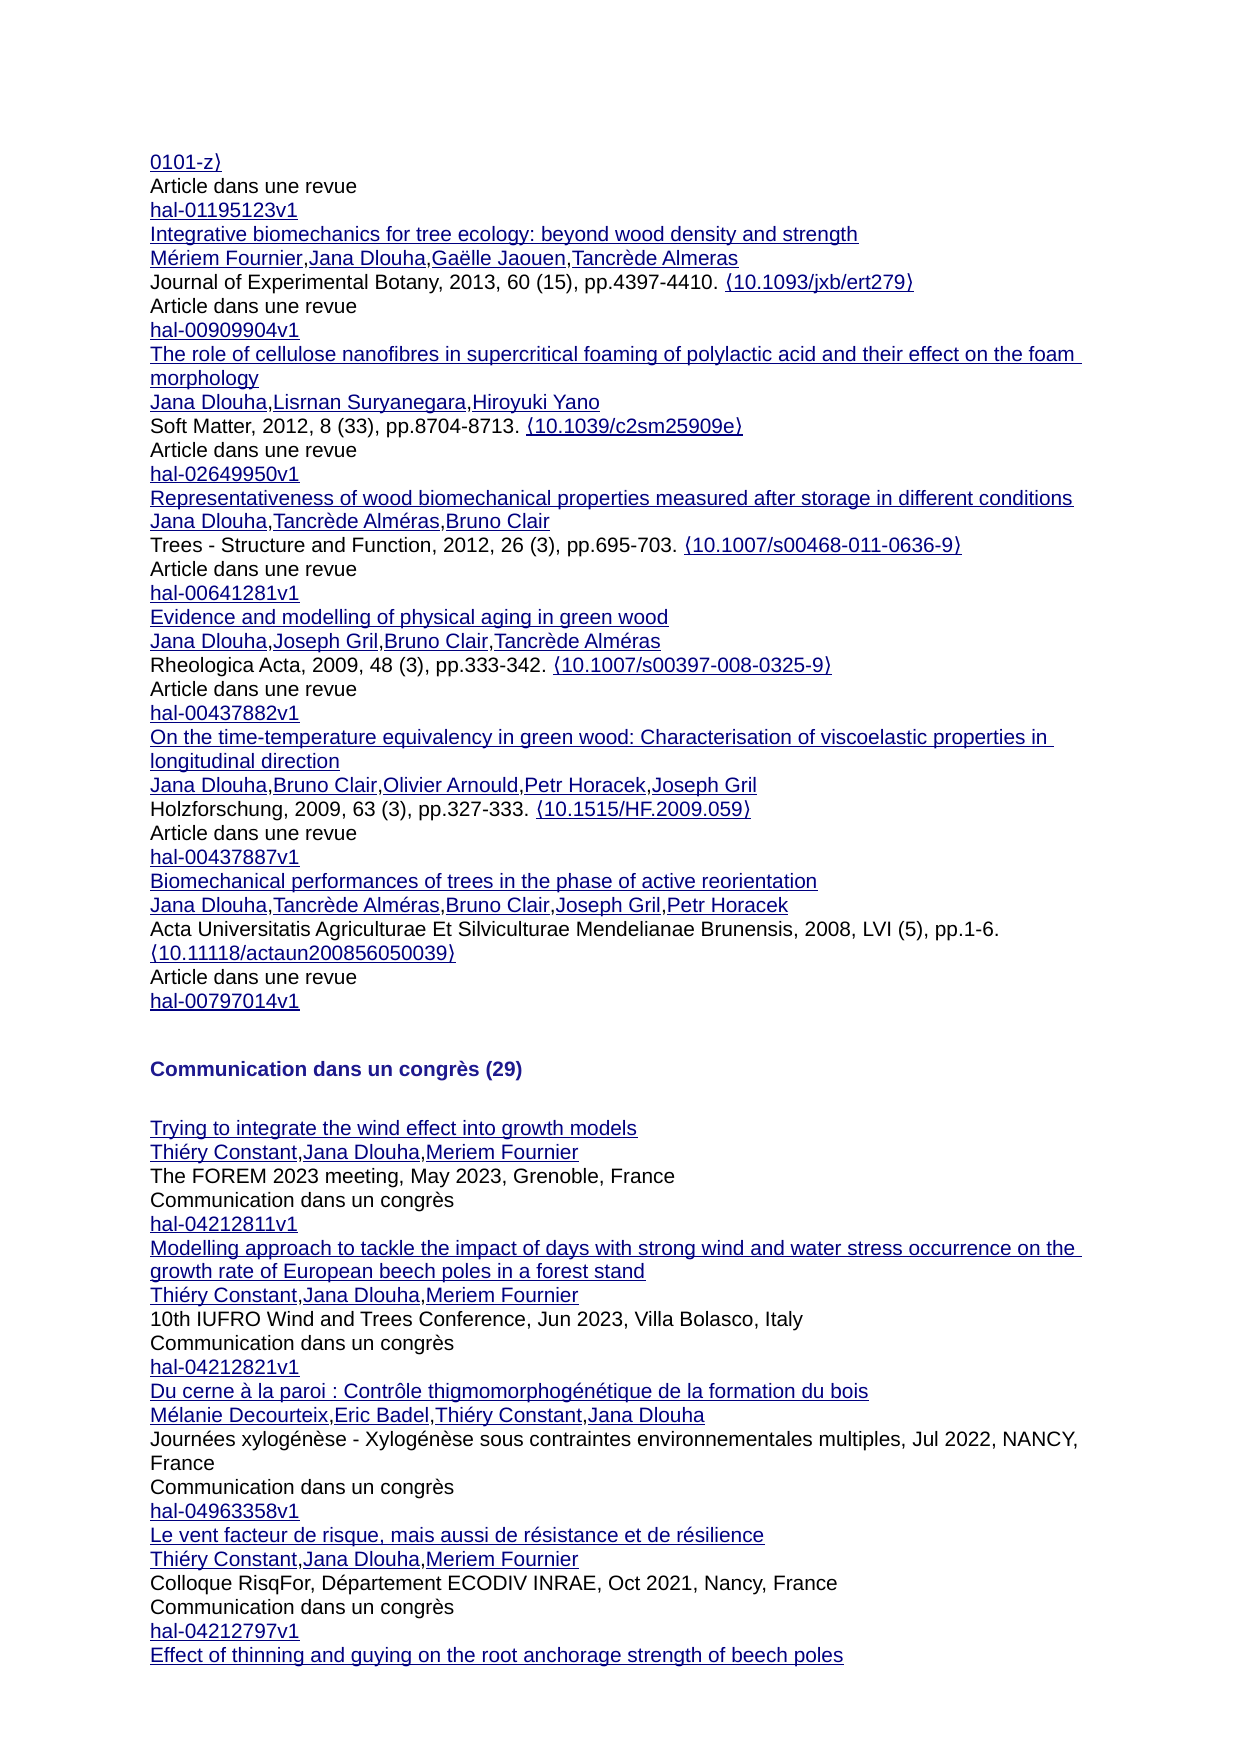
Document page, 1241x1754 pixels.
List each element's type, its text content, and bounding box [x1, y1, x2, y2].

table_cell The role of cellulose nanofibres in supercritical foaming of polylactic acid and their effect on the foam morphology Jana Dlouha,Lisrnan Suryanegara,Hiroyuki Yano Soft Matter, 2012, 8 (33), pp.8704-8713. ⟨10.1039/c2sm25909e⟩ Article dans une revue hal-02649950v1 [150, 342, 1090, 485]
table_cell Biomechanical performances of trees in the phase of active reorientation Jana Dlouha,Tancrède Alméras,Bruno Clair,Joseph Gril,Petr Horacek Acta Universitatis Agriculturae Et Silviculturae Mendelianae Brunensis, 2008, LVI (5), pp.1-6. ⟨10.11118/actaun200856050039⟩ Article dans une revue hal-00797014v1 [150, 869, 1090, 1012]
table_cell Representativeness of wood biomechanical properties measured after storage in different conditions Jana Dlouha,Tancrède Alméras,Bruno Clair Trees - Structure and Function, 2012, 26 (3), pp.695-703. ⟨10.1007/s00468-011-0636-9⟩ Article dans une revue hal-00641281v1 [150, 485, 1090, 605]
table_cell Du cerne à la paroi : Contrôle thigmomorphogénétique de la formation du bois Mélanie Decourteix,Eric Badel,Thiéry Constant,Jana Dlouha Journées xylogénèse - Xylogénèse sous contraintes environnementales multiples, Jul 2022, NANCY, France Communication dans un congrès hal-04963358v1 [150, 1379, 1090, 1523]
table_cell On the time-temperature equivalency in green wood: Characterisation of viscoelastic properties in longitudinal direction Jana Dlouha,Bruno Clair,Olivier Arnould,Petr Horacek,Joseph Gril Holzforschung, 2009, 63 (3), pp.327-333. ⟨10.1515/HF.2009.059⟩ Article dans une revue hal-00437887v1 [150, 725, 1090, 869]
table_cell 0101-z⟩ Article dans une revue hal-01195123v1 [150, 150, 1090, 222]
table_header Trying to integrate the wind effect into growth models Thiéry Constant,Jana Dlouha,Meriem Fournier The FOREM 2023 meeting, May 2023, Grenoble, France Communication dans un congrès hal-04212811v1 [150, 1116, 1090, 1235]
table_cell Modelling approach to tackle the impact of days with strong wind and water stress occurrence on the growth rate of European beech poles in a forest stand Thiéry Constant,Jana Dlouha,Meriem Fournier 10th IUFRO Wind and Trees Conference, Jun 2023, Villa Bolasco, Italy Communication dans un congrès hal-04212821v1 [150, 1235, 1090, 1379]
table_cell Le vent facteur de risque, mais aussi de résistance et de résilience Thiéry Constant,Jana Dlouha,Meriem Fournier Colloque RisqFor, Département ECODIV INRAE, Oct 2021, Nancy, France Communication dans un congrès hal-04212797v1 [150, 1523, 1090, 1643]
table_cell Evidence and modelling of physical aging in green wood Jana Dlouha,Joseph Gril,Bruno Clair,Tancrède Alméras Rheologica Acta, 2009, 48 (3), pp.333-342. ⟨10.1007/s00397-008-0325-9⟩ Article dans une revue hal-00437882v1 [150, 605, 1090, 725]
table_cell Effect of thinning and guying on the root anchorage strength of beech poles [150, 1643, 1090, 1667]
subtitle Communication dans un congrès (29) [150, 1057, 1090, 1081]
table_cell Integrative biomechanics for tree ecology: beyond wood density and strength Mériem Fournier,Jana Dlouha,Gaëlle Jaouen,Tancrède Almeras Journal of Experimental Botany, 2013, 60 (15), pp.4397-4410. ⟨10.1093/jxb/ert279⟩ Article dans une revue hal-00909904v1 [150, 222, 1090, 342]
